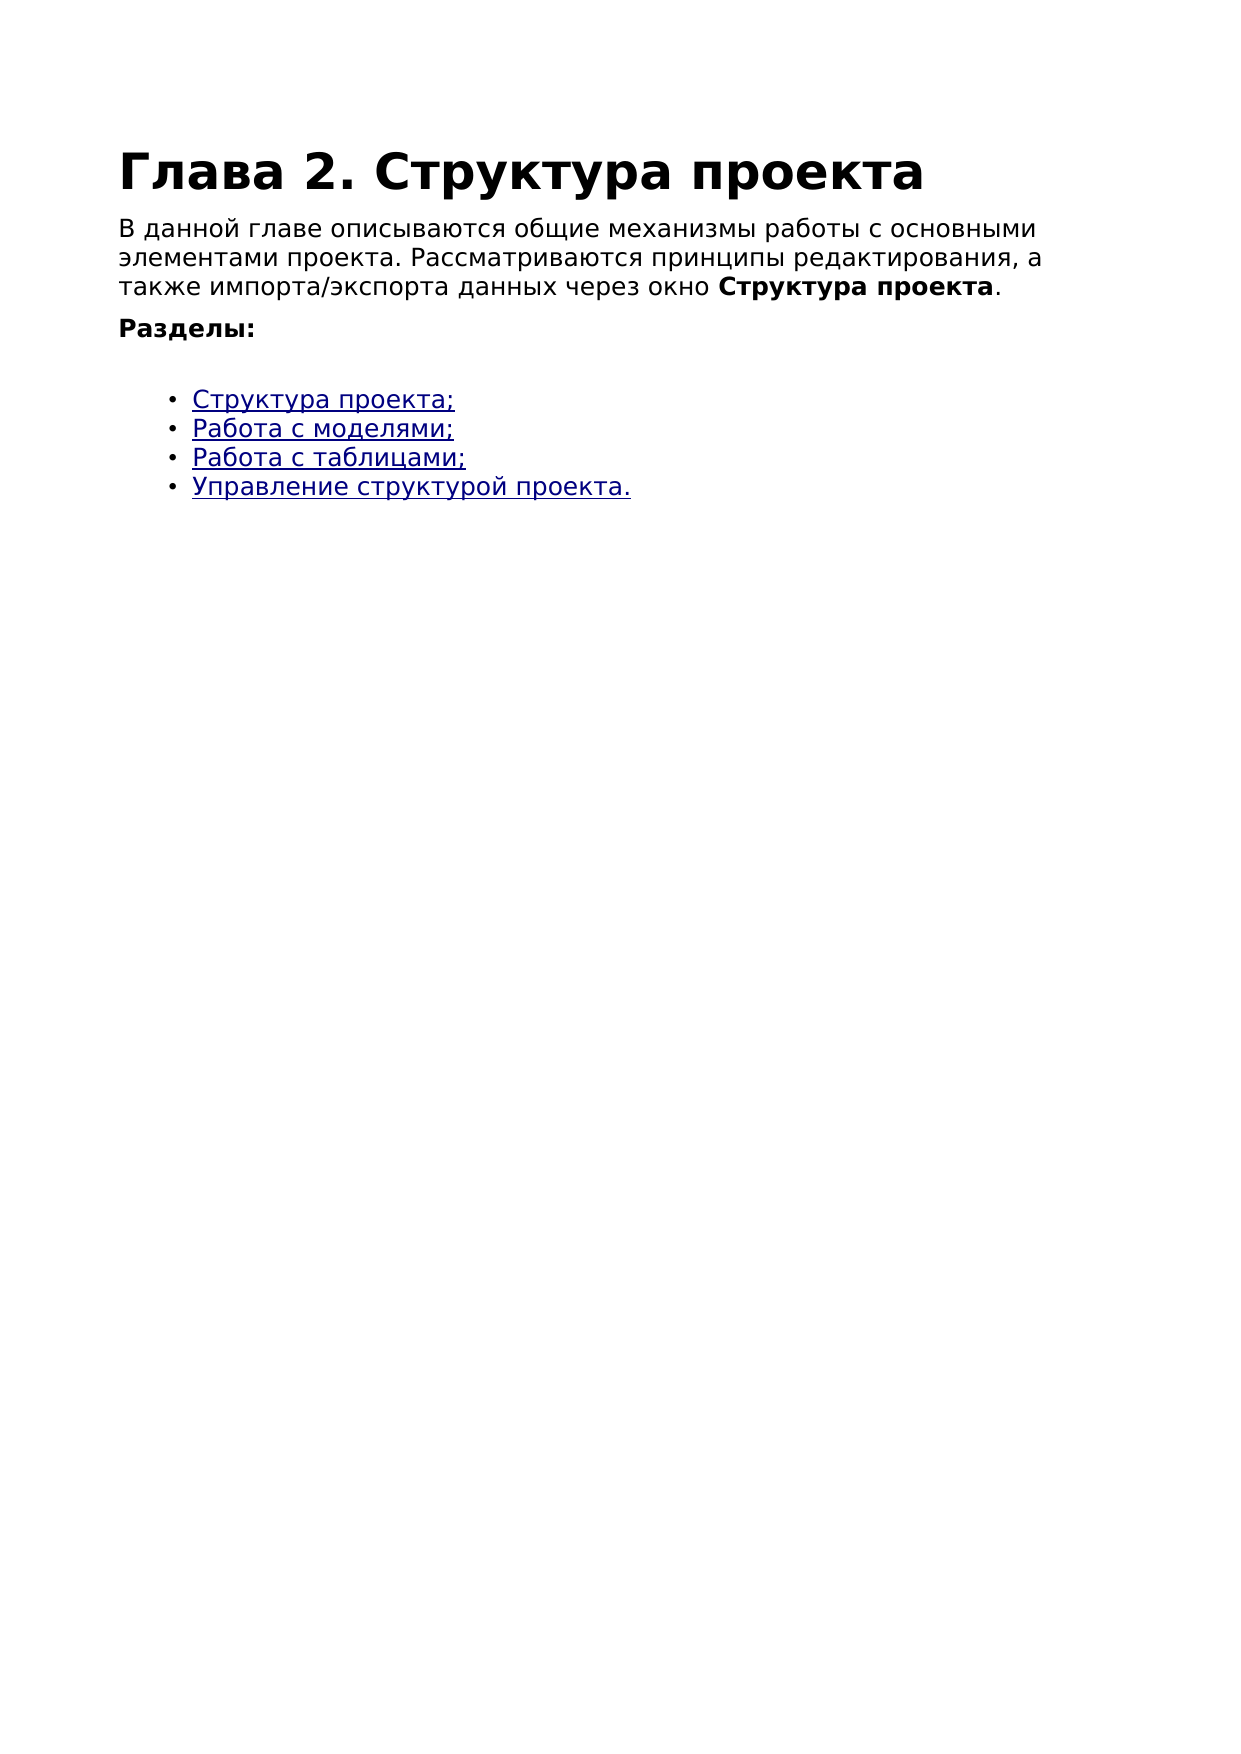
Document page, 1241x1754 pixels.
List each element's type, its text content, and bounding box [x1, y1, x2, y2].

list Работа с моделями; [177, 414, 1122, 443]
text В данной главе описываются общие механизмы работы с основными элементами проекта. Рассматриваются принципы редактирования, а также импорта/экспорта данных через окно Структура проекта. [118, 214, 1122, 301]
text Разделы: [118, 314, 1122, 343]
list Работа с таблицами; [177, 443, 1122, 472]
list Структура проекта; [177, 385, 1122, 414]
list Управление структурой проекта. [177, 472, 1122, 502]
subtitle Глава 2. Структура проекта [118, 143, 1122, 201]
